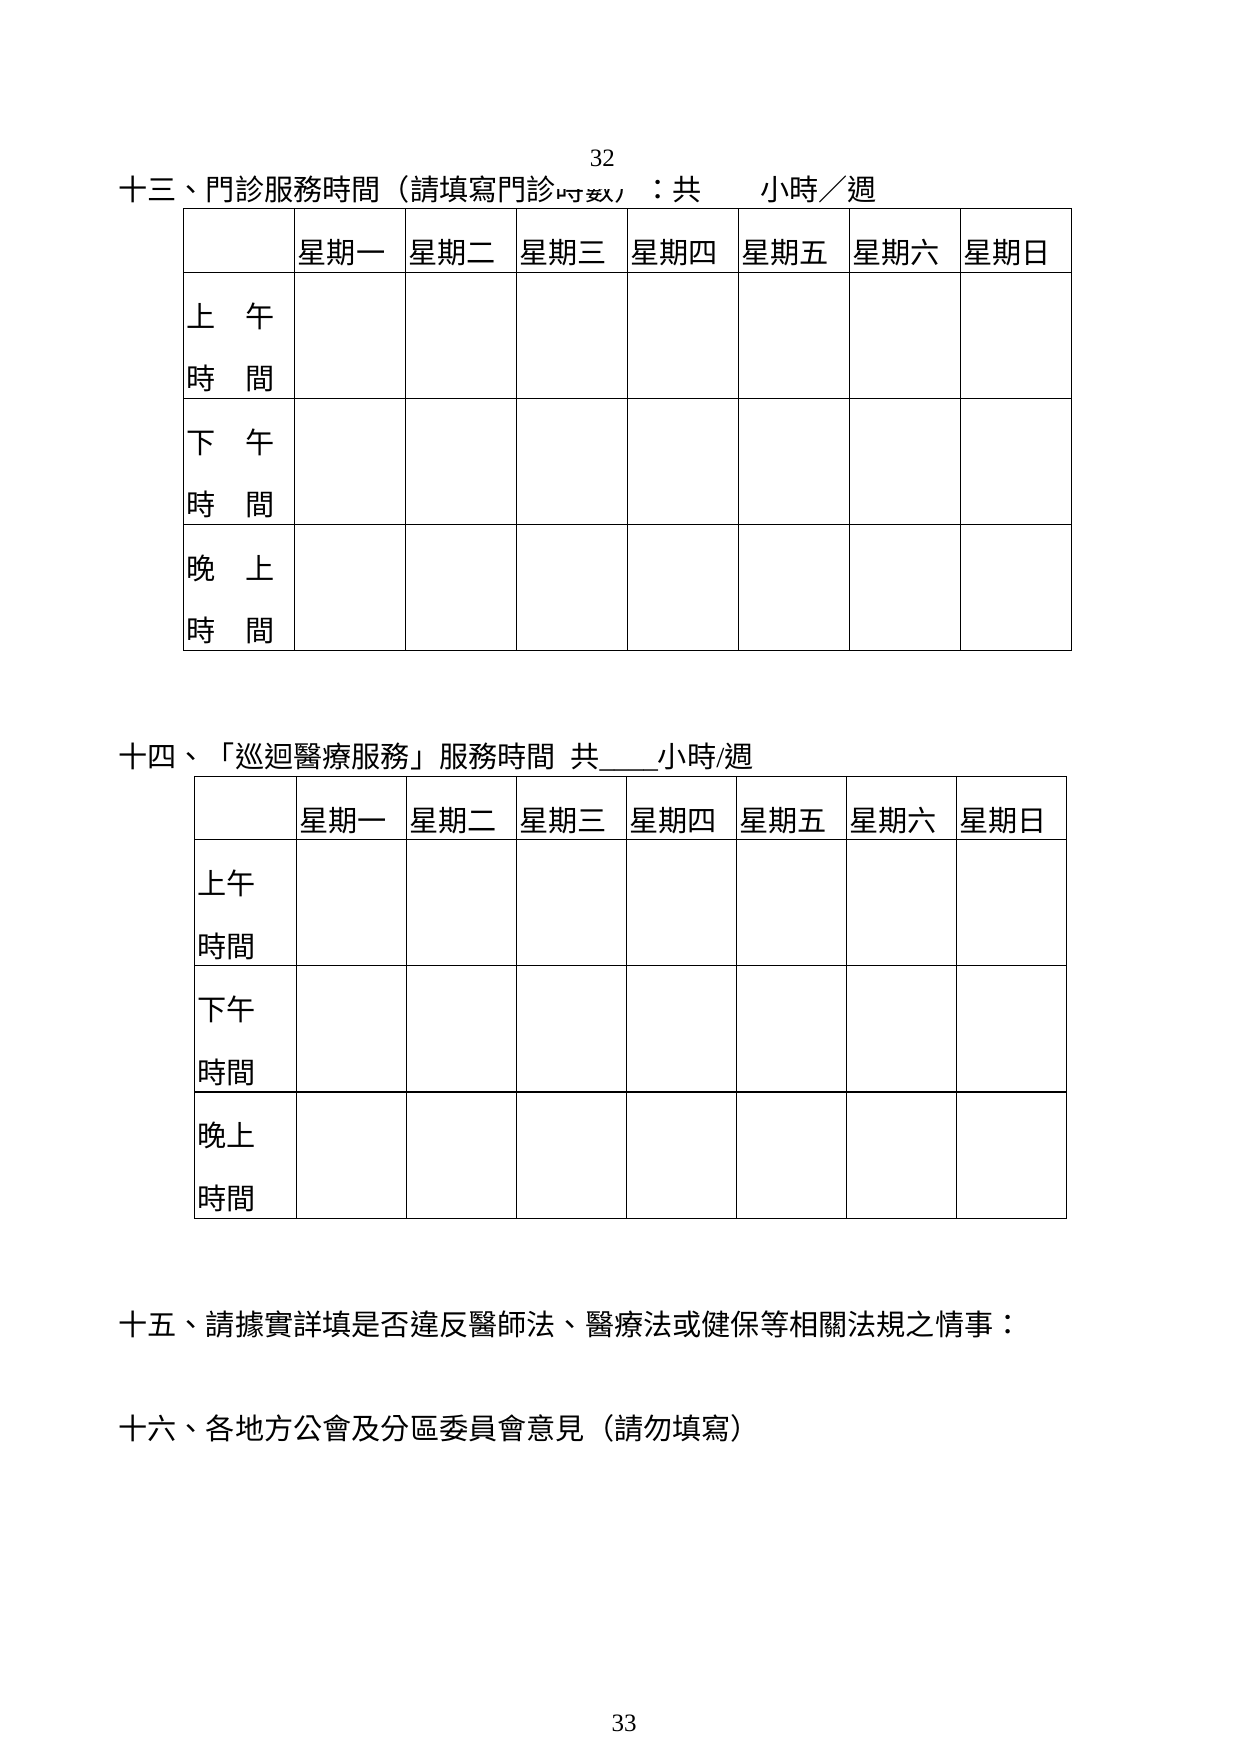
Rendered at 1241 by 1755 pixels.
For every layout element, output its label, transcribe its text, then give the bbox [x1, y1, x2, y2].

table_cell [406, 525, 516, 650]
table_header 星期日 [957, 777, 1066, 839]
text 32 [573, 143, 631, 172]
table_cell 下 午 時 間 [184, 399, 294, 524]
table_cell [850, 273, 960, 398]
table_cell [737, 840, 846, 965]
table_header 星期日 [961, 209, 1071, 272]
table_cell [407, 840, 516, 965]
table_header 星期四 [627, 777, 736, 839]
table_cell [297, 840, 406, 965]
table_cell [739, 273, 849, 398]
table_header 星期三 [517, 777, 626, 839]
table_cell [628, 273, 738, 398]
table_cell [957, 966, 1066, 1091]
text 33 [595, 1708, 653, 1737]
table_cell [628, 399, 738, 524]
table_cell [295, 525, 405, 650]
table_cell [517, 525, 627, 650]
table_cell [739, 399, 849, 524]
table_cell [737, 1093, 846, 1217]
table_header 星期二 [407, 777, 516, 839]
table_cell [627, 966, 736, 1091]
table_cell [627, 1093, 736, 1217]
table_cell [517, 1093, 626, 1217]
table_cell [517, 840, 626, 965]
table_cell [517, 966, 626, 1091]
table_header [184, 209, 294, 272]
table_cell [961, 525, 1071, 650]
table_cell [406, 399, 516, 524]
table_header 星期四 [628, 209, 738, 272]
text 十五、請據實詳填是否違反醫師法、醫療法或健保等相關法規之情事： [118, 1281, 1122, 1343]
table_cell [297, 1093, 406, 1217]
text 十四、「巡迴醫療服務」服務時間 共____小時/週 [118, 713, 1122, 776]
table_cell [628, 525, 738, 650]
table_cell 晚 上 時 間 [184, 525, 294, 650]
table_cell [850, 399, 960, 524]
table_cell [739, 525, 849, 650]
table_header 星期二 [406, 209, 516, 272]
table_cell [957, 1093, 1066, 1217]
table_cell [517, 273, 627, 398]
table_cell [961, 399, 1071, 524]
table_cell 晚上 時間 [195, 1093, 296, 1217]
text 十三、門診服務時間（請填寫門診時數）：共 小時／週 [118, 146, 1122, 208]
table_cell [850, 525, 960, 650]
table_cell [847, 1093, 956, 1217]
table_header 星期五 [737, 777, 846, 839]
table_header 星期三 [517, 209, 627, 272]
table_cell [297, 966, 406, 1091]
table_cell [961, 273, 1071, 398]
table_cell [295, 273, 405, 398]
table_header 星期六 [850, 209, 960, 272]
table_cell [847, 966, 956, 1091]
table_cell 上 午 時 間 [184, 273, 294, 398]
table_cell [407, 966, 516, 1091]
table_cell [847, 840, 956, 965]
table_header 星期一 [295, 209, 405, 272]
table_header [195, 777, 296, 839]
table_cell 下午 時間 [195, 966, 296, 1091]
table_cell [406, 273, 516, 398]
table_cell 上午 時間 [195, 840, 296, 965]
table_cell [627, 840, 736, 965]
table_cell [407, 1093, 516, 1217]
text 十六、各地方公會及分區委員會意見（請勿填寫） [118, 1406, 1122, 1448]
table_cell [737, 966, 846, 1091]
table_cell [957, 840, 1066, 965]
table_header 星期一 [297, 777, 406, 839]
table_cell [517, 399, 627, 524]
table_header 星期五 [739, 209, 849, 272]
table_header 星期六 [847, 777, 956, 839]
table_cell [295, 399, 405, 524]
